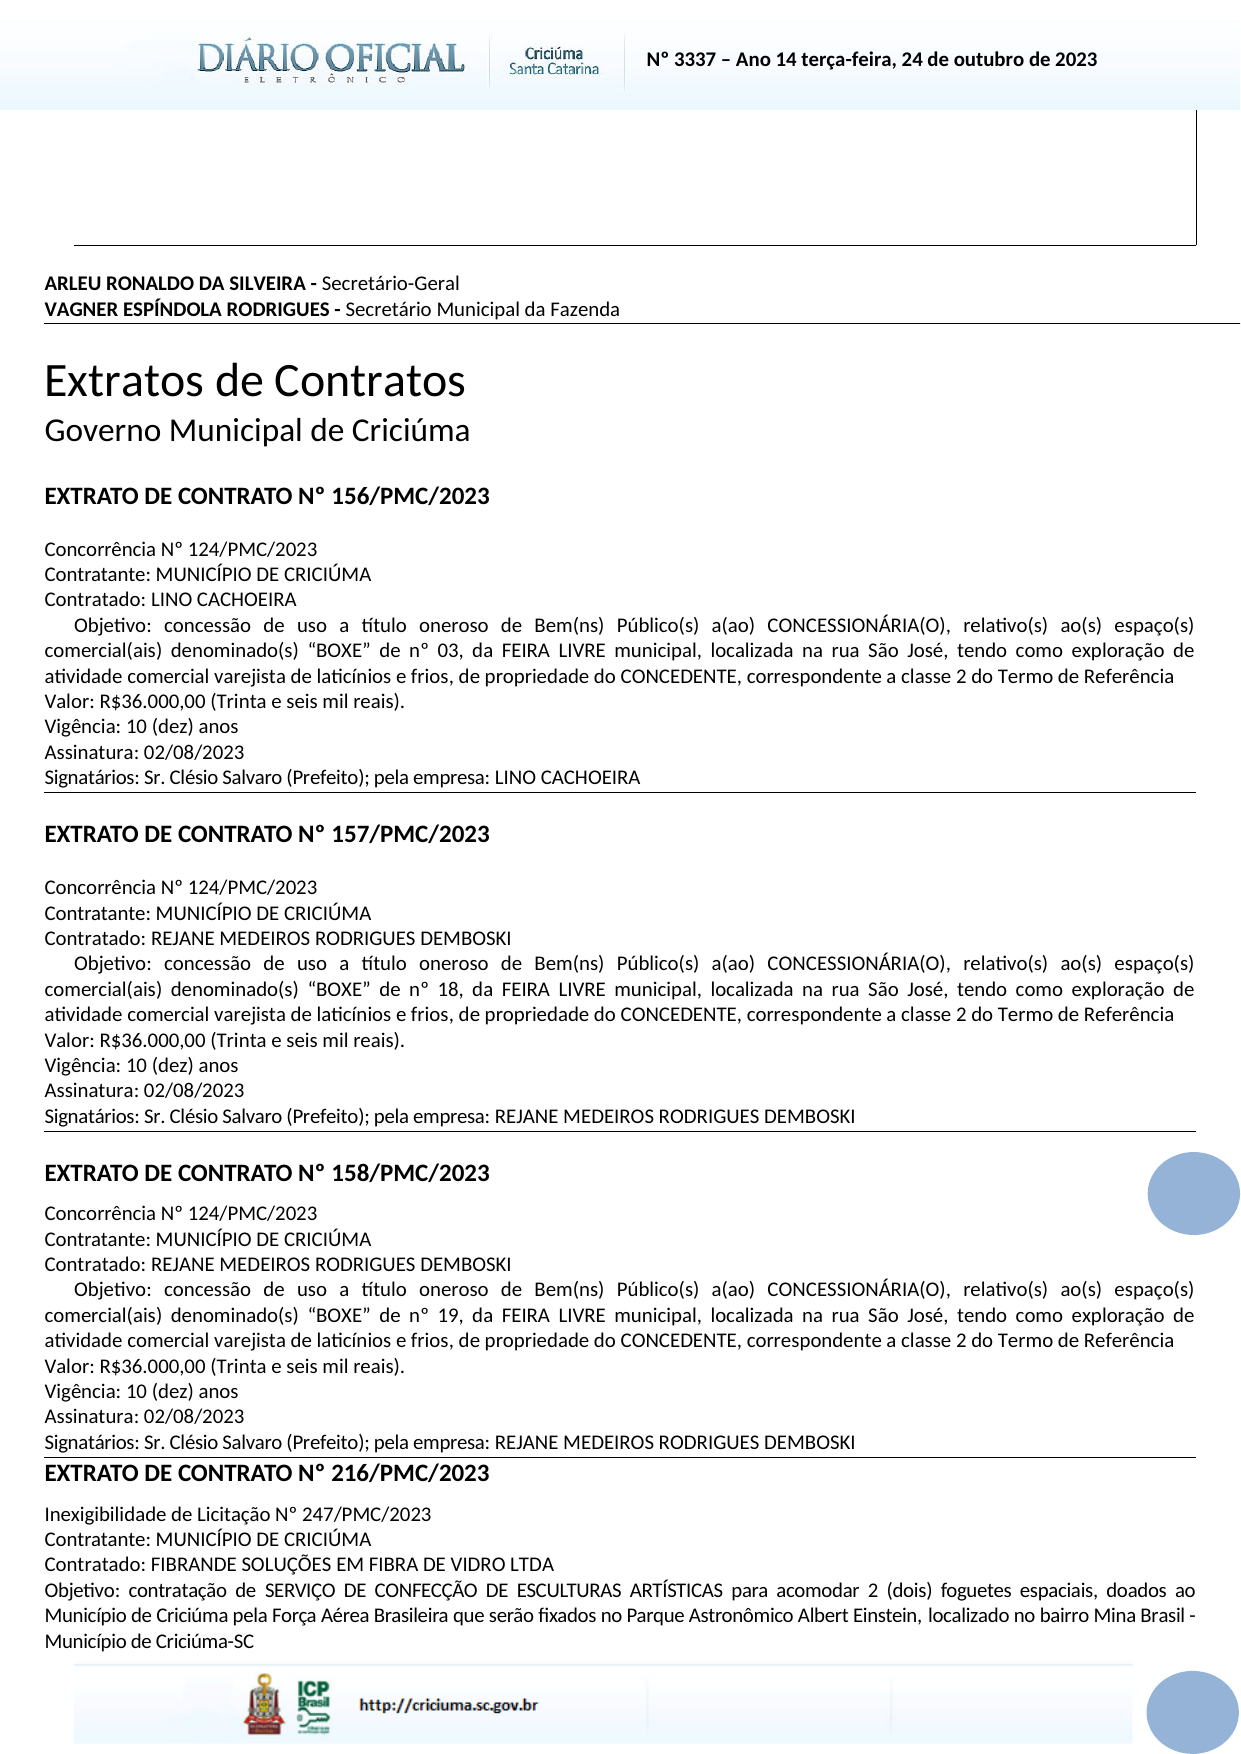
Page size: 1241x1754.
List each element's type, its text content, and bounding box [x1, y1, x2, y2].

text EXTRATO DE CONTRATO Nº 157/PMC/2023 [44, 818, 1196, 849]
text Contratado: REJANE MEDEIROS RODRIGUES DEMBOSKI [44, 1251, 1196, 1277]
text Contratado: REJANE MEDEIROS RODRIGUES DEMBOSKI [44, 925, 1196, 951]
text Vigência: 10 (dez) anos [44, 714, 1196, 739]
text Valor: R$36.000,00 (Trinta e seis mil reais). [44, 688, 1196, 714]
text Assinatura: 02/08/2023 [44, 1404, 1196, 1429]
text ARLEU RONALDO DA SILVEIRA - Secretário-Geral [44, 271, 1240, 296]
text Contratado: FIBRANDE SOLUÇÕES EM FIBRA DE VIDRO LTDA [44, 1552, 1196, 1577]
text EXTRATO DE CONTRATO Nº 158/PMC/2023 [44, 1157, 1170, 1188]
text Contratante: MUNICÍPIO DE CRICIÚMA [44, 561, 1196, 587]
text Objetivo: contratação de SERVIÇO DE CONFECÇÃO DE ESCULTURAS ARTÍSTICAS para acomodar 2 (dois) foguetes espaciais, doados ao Município de Criciúma pela Força Aérea Brasileira que serão fixados no Parque Astronômico Albert Einstein, localizado no bairro Mina Brasil - Município de Criciúma-SC [44, 1577, 1196, 1653]
text Signatários: Sr. Clésio Salvaro (Prefeito); pela empresa: REJANE MEDEIROS RODRIGUES DEMBOSKI [44, 1429, 1196, 1457]
text Vigência: 10 (dez) anos [44, 1052, 1196, 1078]
text EXTRATO DE CONTRATO Nº 156/PMC/2023 [44, 480, 1196, 510]
text Contratante: MUNICÍPIO DE CRICIÚMA [44, 1226, 1196, 1251]
text Assinatura: 02/08/2023 [44, 739, 1196, 764]
text Objetivo: concessão de uso a título oneroso de Bem(ns) Público(s) a(ao) CONCESSIONÁRIA(O), relativo(s) ao(s) espaço(s) comercial(ais) denominado(s) “BOXE” de nº 03, da FEIRA LIVRE municipal, localizada na rua São José, tendo como exploração de atividade comercial varejista de laticínios e frios, de propriedade do CONCEDENTE, correspondente a classe 2 do Termo de Referência [44, 612, 1196, 688]
text VAGNER ESPÍNDOLA RODRIGUES - Secretário Municipal da Fazenda [44, 296, 1240, 323]
text Valor: R$36.000,00 (Trinta e seis mil reais). [44, 1027, 1196, 1052]
text Contratado: LINO CACHOEIRA [44, 587, 1196, 612]
text Contratante: MUNICÍPIO DE CRICIÚMA [44, 900, 1196, 925]
text EXTRATO DE CONTRATO Nº 216/PMC/2023 [44, 1458, 1196, 1488]
text Valor: R$36.000,00 (Trinta e seis mil reais). [44, 1353, 1196, 1378]
text Concorrência Nº 124/PMC/2023 [44, 1200, 1163, 1226]
text Signatários: Sr. Clésio Salvaro (Prefeito); pela empresa: LINO CACHOEIRA [44, 764, 1196, 792]
text Concorrência Nº 124/PMC/2023 [44, 874, 1196, 900]
text Governo Municipal de Criciúma [44, 408, 1196, 449]
text Inexigibilidade de Licitação Nº 247/PMC/2023 [44, 1501, 1196, 1526]
text Contratante: MUNICÍPIO DE CRICIÚMA [44, 1526, 1196, 1552]
text Assinatura: 02/08/2023 [44, 1078, 1196, 1103]
text Concorrência Nº 124/PMC/2023 [44, 536, 1196, 561]
text Extratos de Contratos [44, 350, 1196, 408]
text Objetivo: concessão de uso a título oneroso de Bem(ns) Público(s) a(ao) CONCESSIONÁRIA(O), relativo(s) ao(s) espaço(s) comercial(ais) denominado(s) “BOXE” de nº 18, da FEIRA LIVRE municipal, localizada na rua São José, tendo como exploração de atividade comercial varejista de laticínios e frios, de propriedade do CONCEDENTE, correspondente a classe 2 do Termo de Referência [44, 951, 1196, 1027]
text Objetivo: concessão de uso a título oneroso de Bem(ns) Público(s) a(ao) CONCESSIONÁRIA(O), relativo(s) ao(s) espaço(s) comercial(ais) denominado(s) “BOXE” de nº 19, da FEIRA LIVRE municipal, localizada na rua São José, tendo como exploração de atividade comercial varejista de laticínios e frios, de propriedade do CONCEDENTE, correspondente a classe 2 do Termo de Referência [44, 1277, 1196, 1353]
text Signatários: Sr. Clésio Salvaro (Prefeito); pela empresa: REJANE MEDEIROS RODRIGUES DEMBOSKI [44, 1103, 1196, 1131]
text Vigência: 10 (dez) anos [44, 1378, 1196, 1404]
